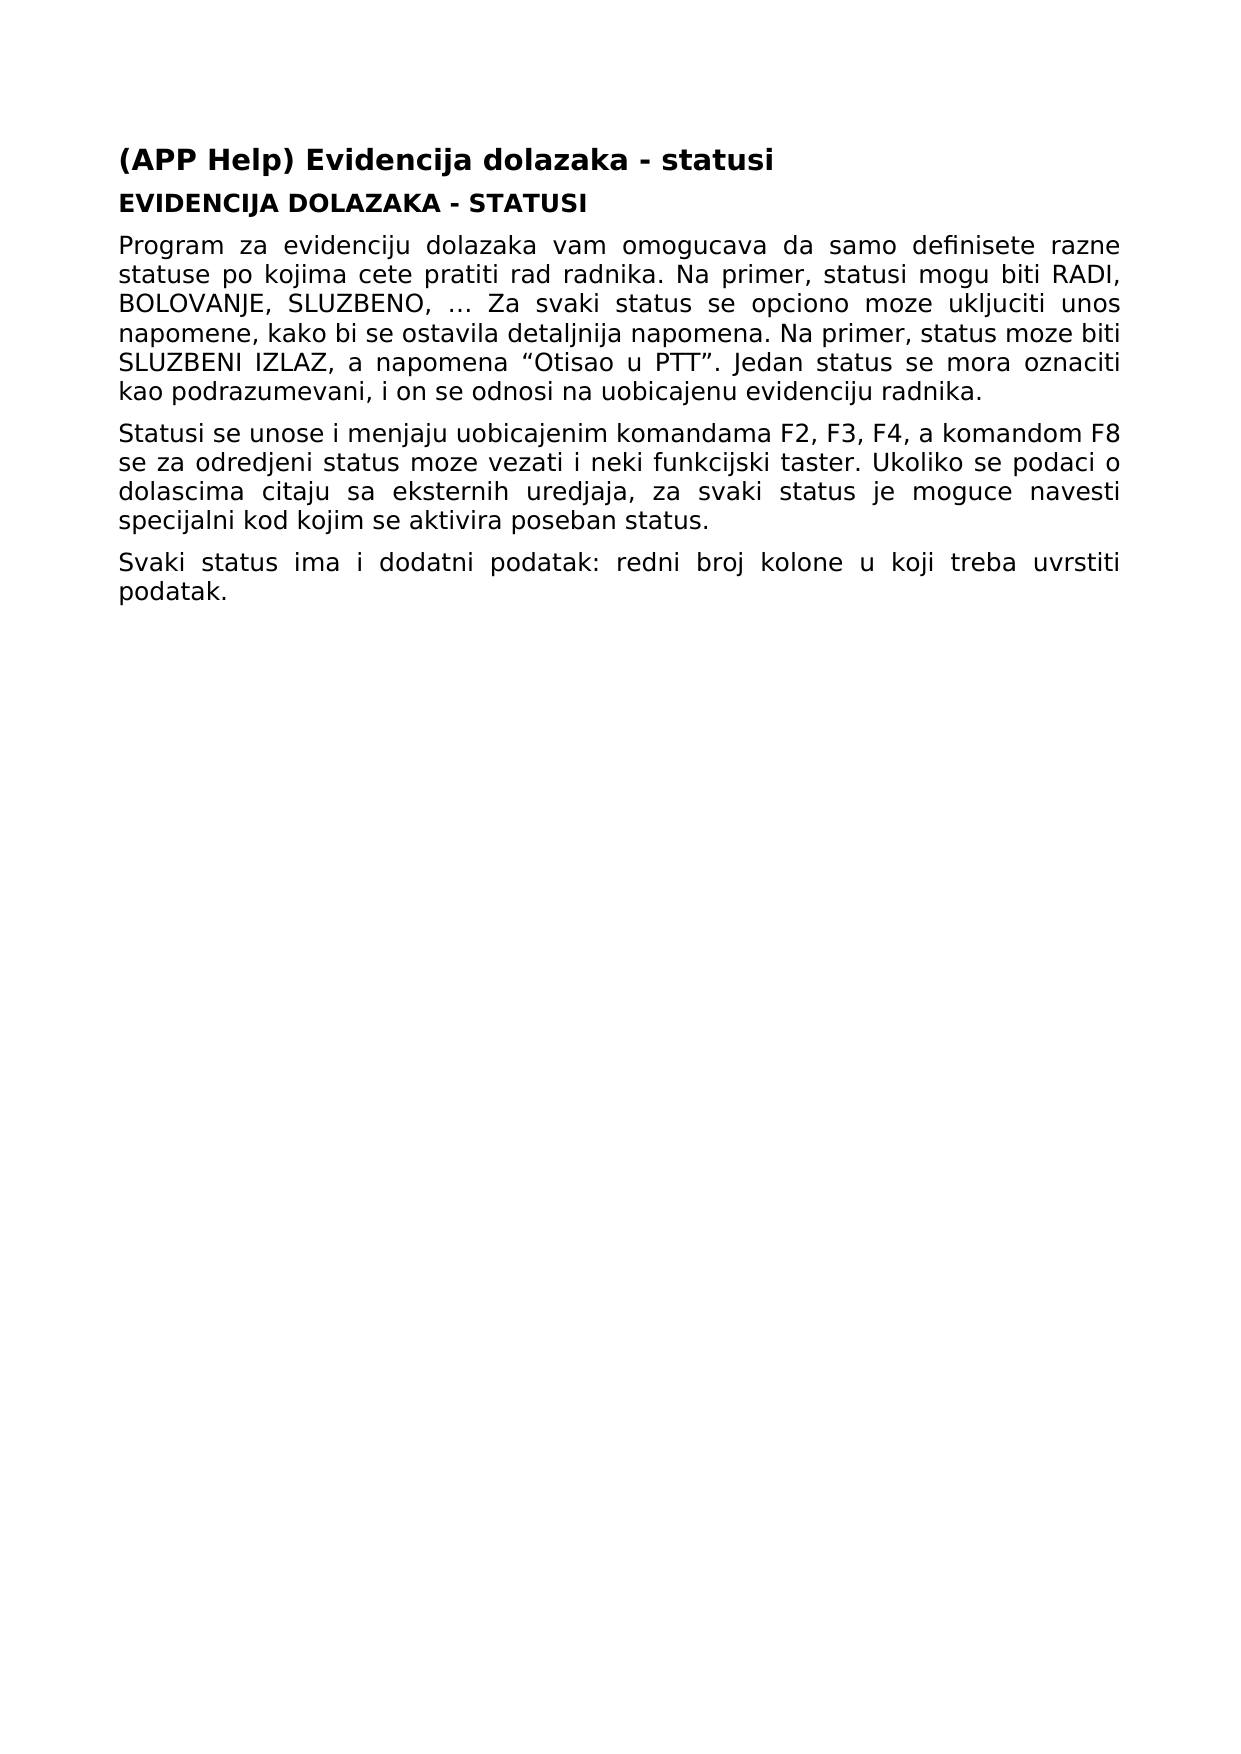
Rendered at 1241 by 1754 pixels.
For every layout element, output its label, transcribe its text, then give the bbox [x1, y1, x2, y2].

text Program za evidenciju dolazaka vam omogucava da samo definisete razne statuse po kojima cete pratiti rad radnika. Na primer, statusi mogu biti RADI, BOLOVANJE, SLUZBENO, … Za svaki status se opciono moze ukljuciti unos napomene, kako bi se ostavila detaljnija napomena. Na primer, status moze biti SLUZBENI IZLAZ, a napomena “Otisao u PTT”. Jedan status se mora oznaciti kao podrazumevani, i on se odnosi na uobicajenu evidenciju radnika. [118, 231, 1122, 406]
text Svaki status ima i dodatni podatak: redni broj kolone u koji treba uvrstiti podatak. [118, 548, 1122, 606]
text Statusi se unose i menjaju uobicajenim komandama F2, F3, F4, a komandom F8 se za odredjeni status moze vezati i neki funkcijski taster. Ukoliko se podaci o dolascima citaju sa eksternih uredjaja, za svaki status je moguce navesti specijalni kod kojim se aktivira poseban status. [118, 419, 1122, 535]
text EVIDENCIJA DOLAZAKA - STATUSI [118, 189, 1122, 219]
subtitle (APP Help) Evidencija dolazaka - statusi [118, 143, 1122, 177]
